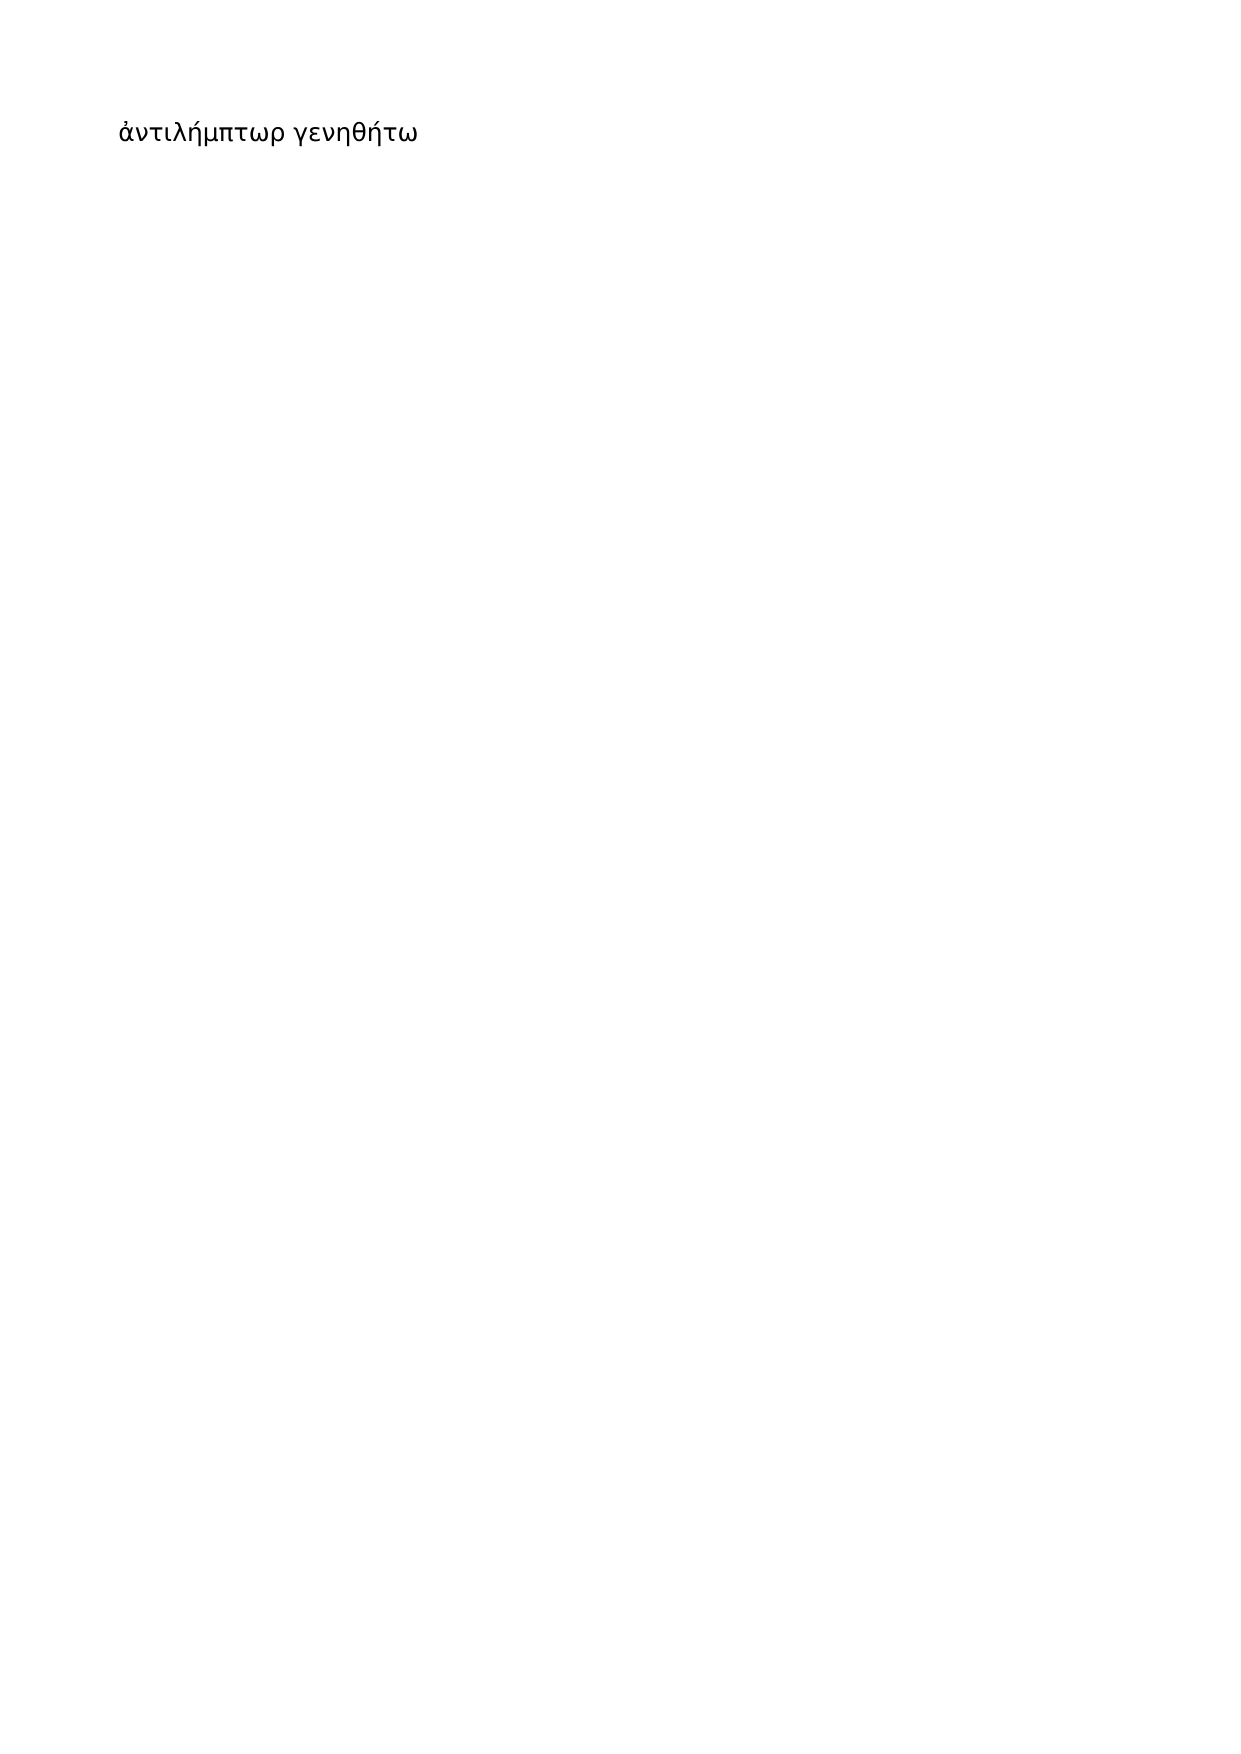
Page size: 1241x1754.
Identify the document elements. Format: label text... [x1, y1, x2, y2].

text ἀντιλήμπτωρ γενηθήτω [118, 118, 1122, 147]
